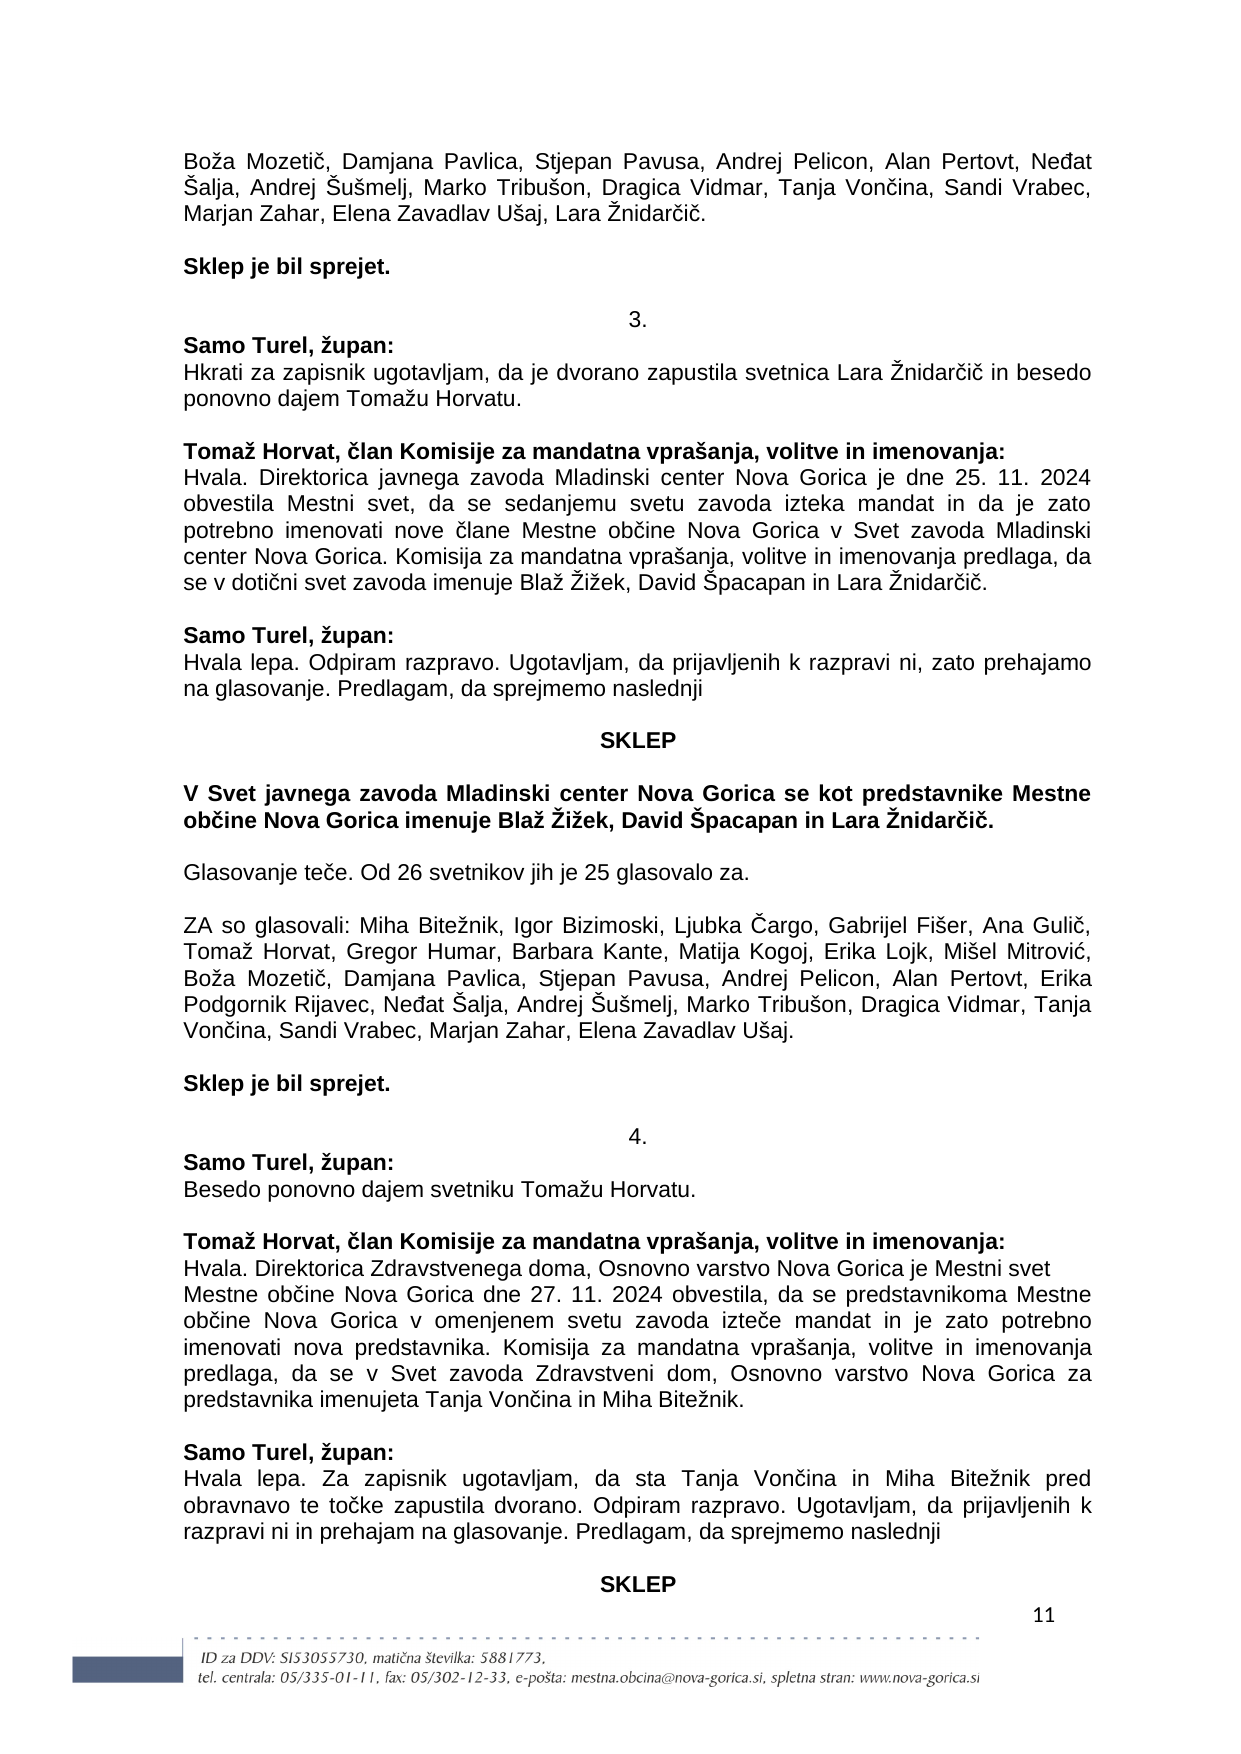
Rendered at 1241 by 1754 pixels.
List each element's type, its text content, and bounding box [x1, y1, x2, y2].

text Hvala lepa. Za zapisnik ugotavljam, da sta Tanja Vončina in Miha Bitežnik pred obravnavo te točke zapustila dvorano. Odpiram razpravo. Ugotavljam, da prijavljenih k razpravi ni in prehajam na glasovanje. Predlagam, da sprejmemo naslednji [183, 1465, 1092, 1544]
text Samo Turel, župan: [183, 332, 1092, 358]
text ZA so glasovali: Miha Bitežnik, Igor Bizimoski, Ljubka Čargo, Gabrijel Fišer, Ana Gulič, Tomaž Horvat, Gregor Humar, Barbara Kante, Matija Kogoj, Erika Lojk, Mišel Mitrović, Boža Mozetič, Damjana Pavlica, Stjepan Pavusa, Andrej Pelicon, Alan Pertovt, Erika Podgornik Rijavec, Neđat Šalja, Andrej Šušmelj, Marko Tribušon, Dragica Vidmar, Tanja Vončina, Sandi Vrabec, Marjan Zahar, Elena Zavadlav Ušaj. [183, 912, 1092, 1044]
text Tomaž Horvat, član Komisije za mandatna vprašanja, volitve in imenovanja: [183, 438, 1092, 464]
text SKLEP [183, 727, 1092, 754]
text Tomaž Horvat, član Komisije za mandatna vprašanja, volitve in imenovanja: [183, 1228, 1092, 1254]
text Sklep je bil sprejet. [183, 1070, 1092, 1096]
text Sklep je bil sprejet. [183, 253, 1092, 279]
text Samo Turel, župan: [183, 1149, 1092, 1176]
text 3. [183, 306, 1092, 332]
text Samo Turel, župan: [183, 1439, 1092, 1465]
text Samo Turel, župan: [183, 622, 1092, 648]
text SKLEP [183, 1571, 1092, 1597]
text 4. [183, 1123, 1092, 1149]
text Hkrati za zapisnik ugotavljam, da je dvorano zapustila svetnica Lara Žnidarčič in besedo ponovno dajem Tomažu Horvatu. [183, 358, 1092, 411]
text Hvala lepa. Odpiram razpravo. Ugotavljam, da prijavljenih k razpravi ni, zato prehajamo na glasovanje. Predlagam, da sprejmemo naslednji [183, 648, 1092, 701]
text Besedo ponovno dajem svetniku Tomažu Horvatu. [183, 1176, 1092, 1202]
text Hvala. Direktorica Zdravstvenega doma, Osnovno varstvo Nova Gorica je Mestni svet [183, 1254, 1092, 1281]
text Hvala. Direktorica javnega zavoda Mladinski center Nova Gorica je dne 25. 11. 2024 obvestila Mestni svet, da se sedanjemu svetu zavoda izteka mandat in da je zato potrebno imenovati nove člane Mestne občine Nova Gorica v Svet zavoda Mladinski center Nova Gorica. Komisija za mandatna vprašanja, volitve in imenovanja predlaga, da se v dotični svet zavoda imenuje Blaž Žižek, David Špacapan in Lara Žnidarčič. [183, 464, 1092, 596]
text Mestne občine Nova Gorica dne 27. 11. 2024 obvestila, da se predstavnikoma Mestne občine Nova Gorica v omenjenem svetu zavoda izteče mandat in je zato potrebno imenovati nova predstavnika. Komisija za mandatna vprašanja, volitve in imenovanja predlaga, da se v Svet zavoda Zdravstveni dom, Osnovno varstvo Nova Gorica za predstavnika imenujeta Tanja Vončina in Miha Bitežnik. [183, 1281, 1092, 1413]
text V Svet javnega zavoda Mladinski center Nova Gorica se kot predstavnike Mestne občine Nova Gorica imenuje Blaž Žižek, David Špacapan in Lara Žnidarčič. [183, 780, 1092, 833]
text Boža Mozetič, Damjana Pavlica, Stjepan Pavusa, Andrej Pelicon, Alan Pertovt, Neđat Šalja, Andrej Šušmelj, Marko Tribušon, Dragica Vidmar, Tanja Vončina, Sandi Vrabec, Marjan Zahar, Elena Zavadlav Ušaj, Lara Žnidarčič. [183, 148, 1092, 227]
text Glasovanje teče. Od 26 svetnikov jih je 25 glasovalo za. [183, 859, 1092, 886]
